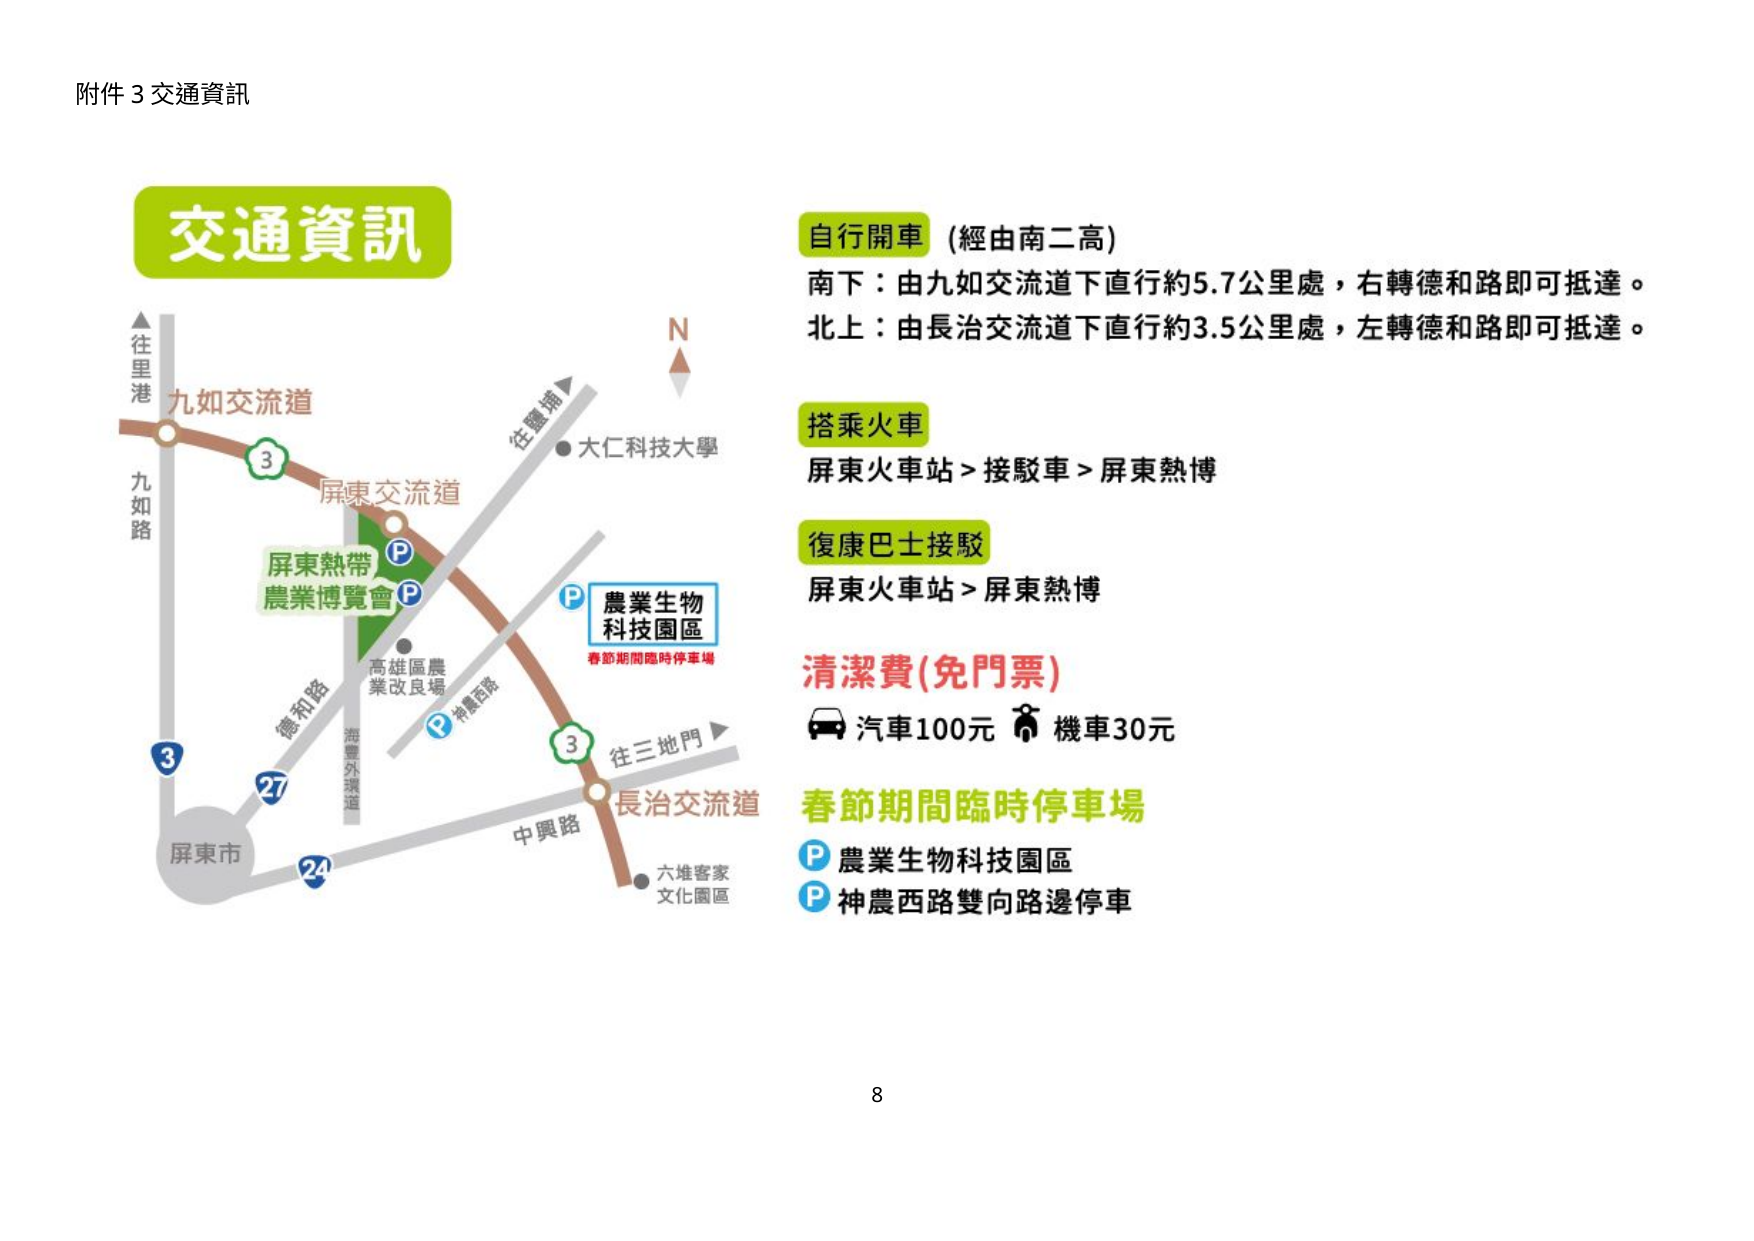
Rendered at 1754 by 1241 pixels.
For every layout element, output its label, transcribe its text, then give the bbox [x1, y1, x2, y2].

text 附件3交通資訊 [75, 75, 1679, 111]
